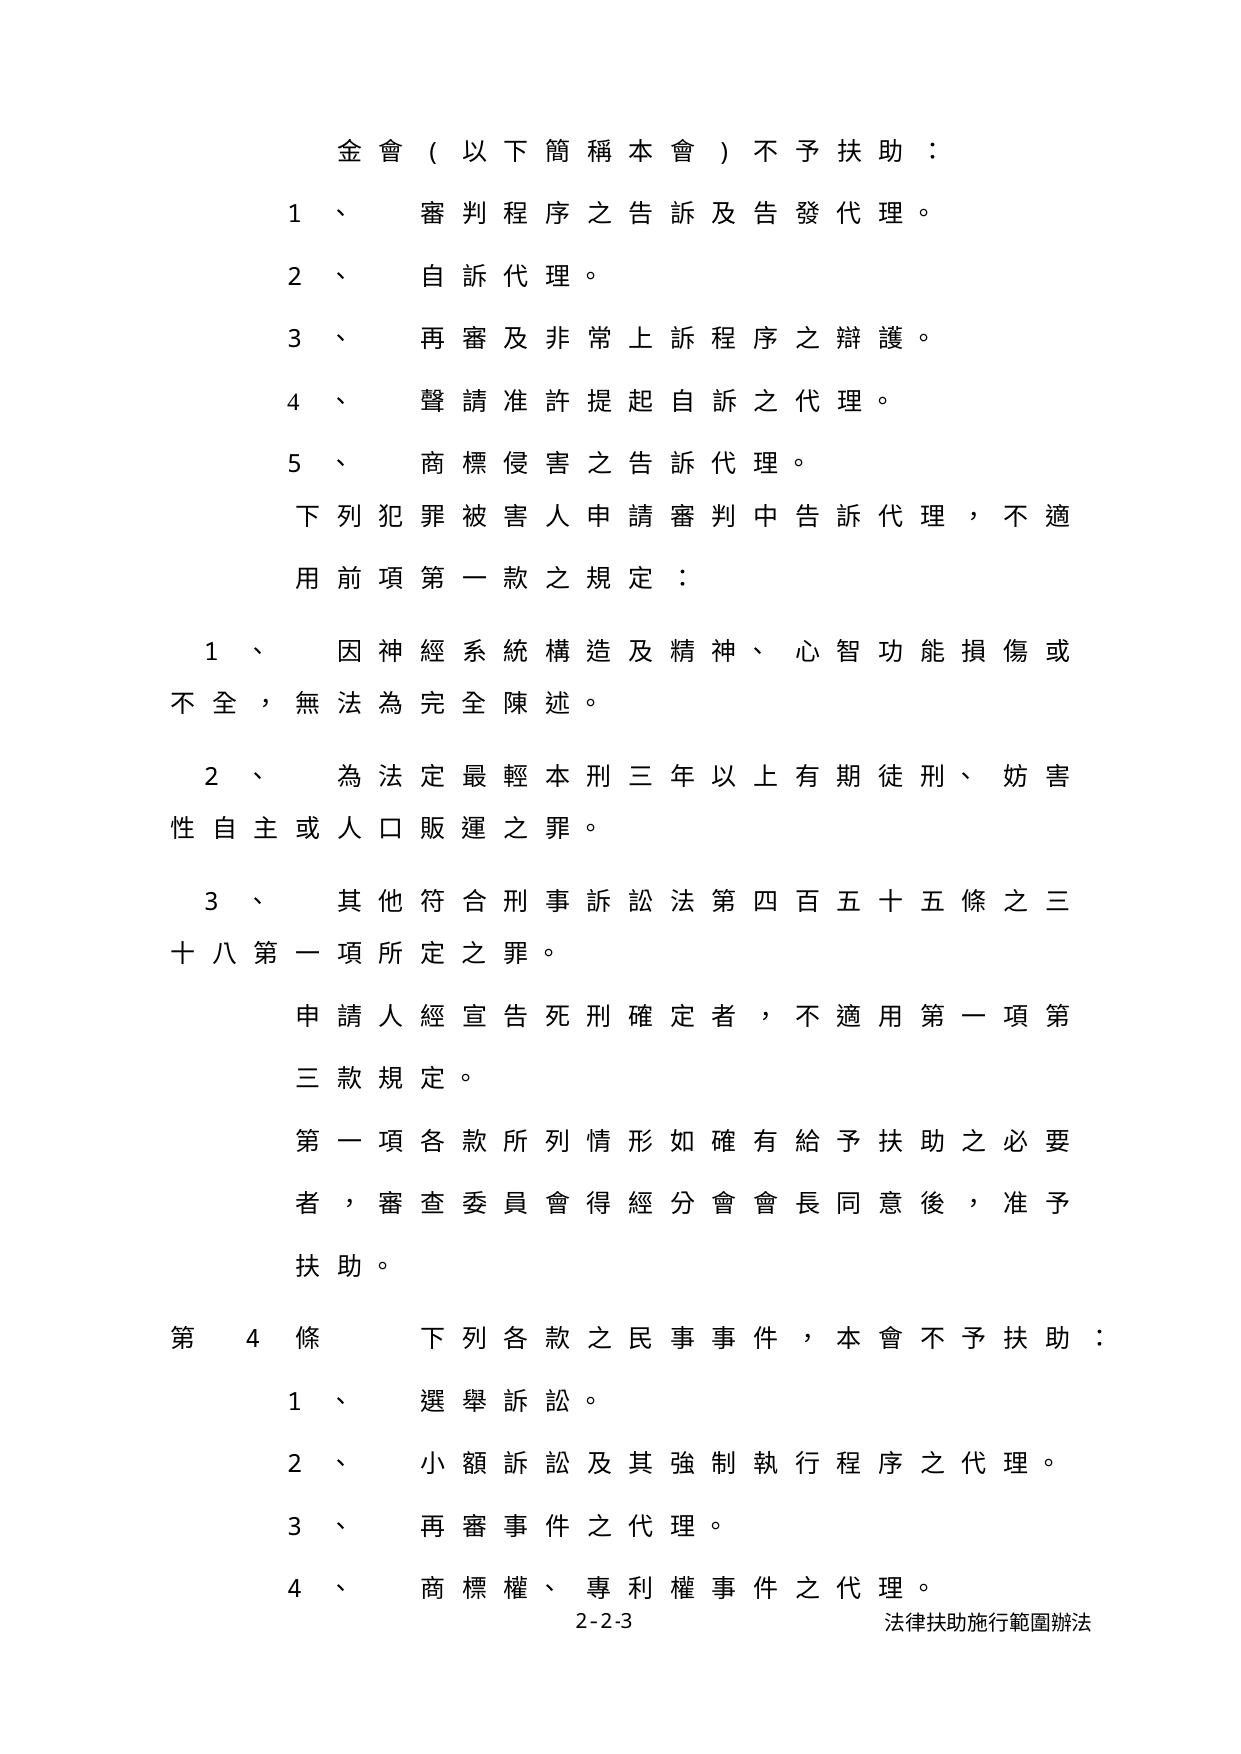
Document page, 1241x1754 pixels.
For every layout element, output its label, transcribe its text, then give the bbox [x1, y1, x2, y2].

text 申請人經宣告死刑確定者，不適用第一項第三款規定。 [264, 972, 1078, 1097]
list 商標侵害之告訴代理。 [264, 410, 1078, 472]
list 再審及非常上訴程序之辯護。 [265, 285, 1078, 347]
list 為法定最輕本刑三年以上有期徒刑、妨害性自主或人口販運之罪。 [162, 722, 1078, 847]
list 選舉訴訟。 [265, 1347, 1078, 1410]
list 聲請准許提起自訴之代理。 [265, 347, 1078, 410]
list 小額訴訟及其強制執行程序之代理。 [265, 1410, 1078, 1472]
list 因神經系統構造及精神、心智功能損傷或不全，無法為完全陳述。 [162, 597, 1078, 722]
list 金會(以下簡稱本會)不予扶助： [162, 97, 1078, 160]
list 其他符合刑事訴訟法第四百五十五條之三十八第一項所定之罪。 [162, 847, 1078, 972]
text 第一項各款所列情形如確有給予扶助之必要者，審查委員會得經分會會長同意後，准予扶助。 [264, 1097, 1078, 1285]
list 審判程序之告訴及告發代理。 [265, 160, 1078, 222]
list 商標權、專利權事件之代理。 [265, 1535, 1078, 1597]
list 再審事件之代理。 [265, 1472, 1078, 1535]
list 下列各款之民事事件，本會不予扶助： [162, 1285, 1078, 1347]
text 下列犯罪被害人申請審判中告訴代理，不適用前項第一款之規定： [264, 472, 1078, 597]
list 自訴代理。 [265, 222, 1078, 285]
